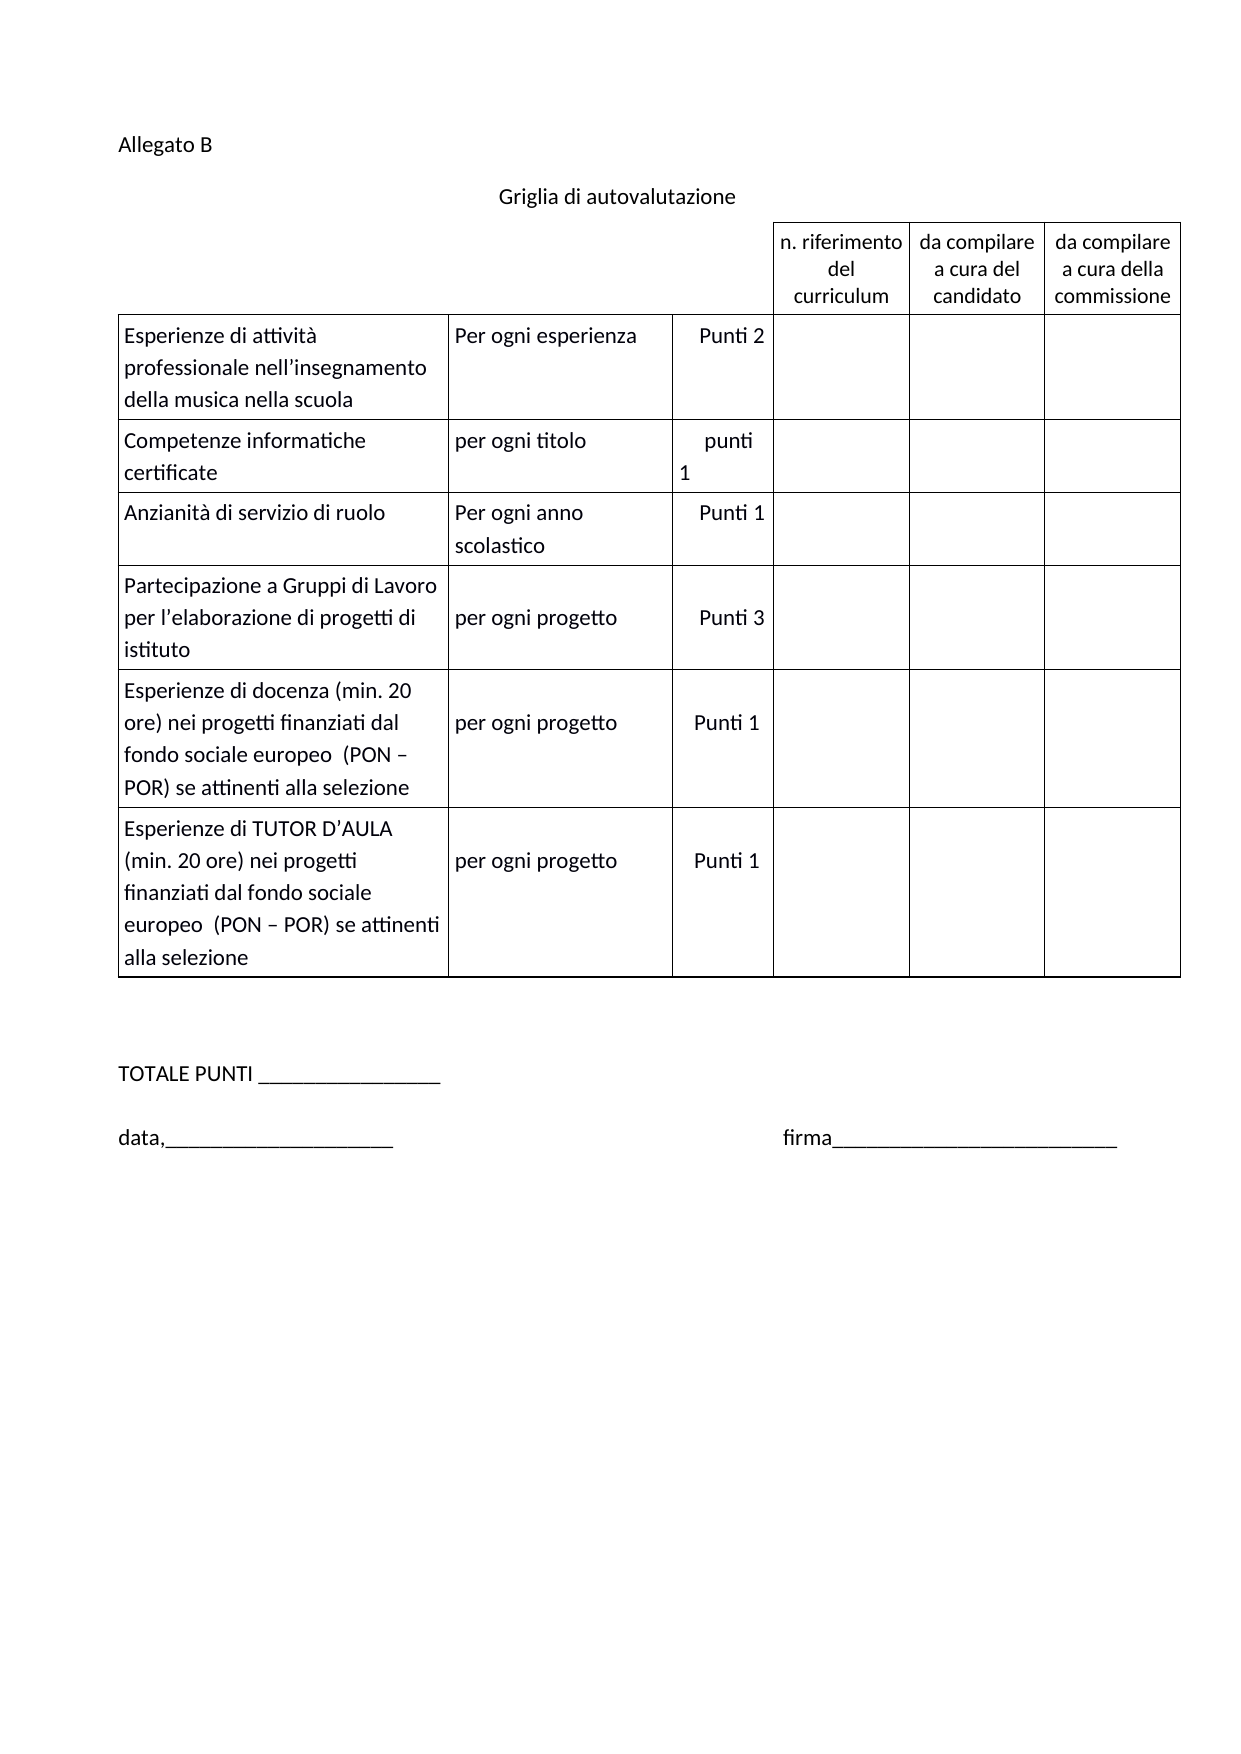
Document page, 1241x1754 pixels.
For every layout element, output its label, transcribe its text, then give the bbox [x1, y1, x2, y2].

table_cell Punti 1 [673, 493, 773, 564]
table_cell [774, 315, 909, 419]
text Allegato B [118, 130, 1122, 158]
text Griglia di autovalutazione [118, 182, 1122, 210]
table_cell [910, 670, 1044, 807]
table_cell Esperienze di docenza (min. 20 ore) nei progetti finanziati dal fondo sociale europeo (PON – POR) se attinenti alla selezione [119, 670, 448, 807]
table_header da compilare a cura della commissione [1045, 223, 1180, 314]
table_cell Per ogni anno scolastico [449, 493, 672, 564]
text TOTALE PUNTI ________________ [118, 1059, 1122, 1087]
table_cell [774, 670, 909, 807]
table_cell Competenze informatiche certificate [119, 420, 448, 492]
table_cell [910, 566, 1044, 669]
table_cell Punti 2 [673, 315, 773, 419]
table_cell [1045, 566, 1180, 669]
table_header n. riferimento del curriculum [774, 223, 909, 314]
table_cell [1045, 420, 1180, 492]
table_cell Punti 1 [673, 670, 773, 807]
table_cell Esperienze di attività professionale nell’insegnamento della musica nella scuola [119, 315, 448, 419]
table_cell [910, 420, 1044, 492]
table_cell [1045, 670, 1180, 807]
table_cell Per ogni esperienza [449, 315, 672, 419]
table_cell Partecipazione a Gruppi di Lavoro per l’elaborazione di progetti di istituto [119, 566, 448, 669]
table_cell per ogni progetto [449, 566, 672, 669]
table_cell punti 1 [673, 420, 773, 492]
table_cell [774, 566, 909, 669]
table_cell [774, 420, 909, 492]
table_cell Punti 3 [673, 566, 773, 669]
text data,____________________ firma_________________________ [118, 1123, 1122, 1179]
table_cell per ogni progetto [449, 808, 672, 976]
table_cell [910, 315, 1044, 419]
table_cell [774, 493, 909, 564]
table_cell per ogni titolo [449, 420, 672, 492]
table_cell Punti 1 [673, 808, 773, 976]
table_header [449, 222, 673, 314]
table_header [673, 222, 773, 314]
table_cell [1045, 808, 1180, 976]
table_cell [910, 493, 1044, 564]
table_cell Anzianità di servizio di ruolo [119, 493, 448, 564]
table_cell [774, 808, 909, 976]
table_cell Esperienze di TUTOR D’AULA (min. 20 ore) nei progetti finanziati dal fondo sociale europeo (PON – POR) se attinenti alla selezione [119, 808, 448, 976]
table_cell [1045, 493, 1180, 564]
table_cell per ogni progetto [449, 670, 672, 807]
table_header [118, 222, 449, 314]
table_cell [1045, 315, 1180, 419]
table_cell [910, 808, 1044, 976]
table_header da compilare a cura del candidato [910, 223, 1044, 314]
